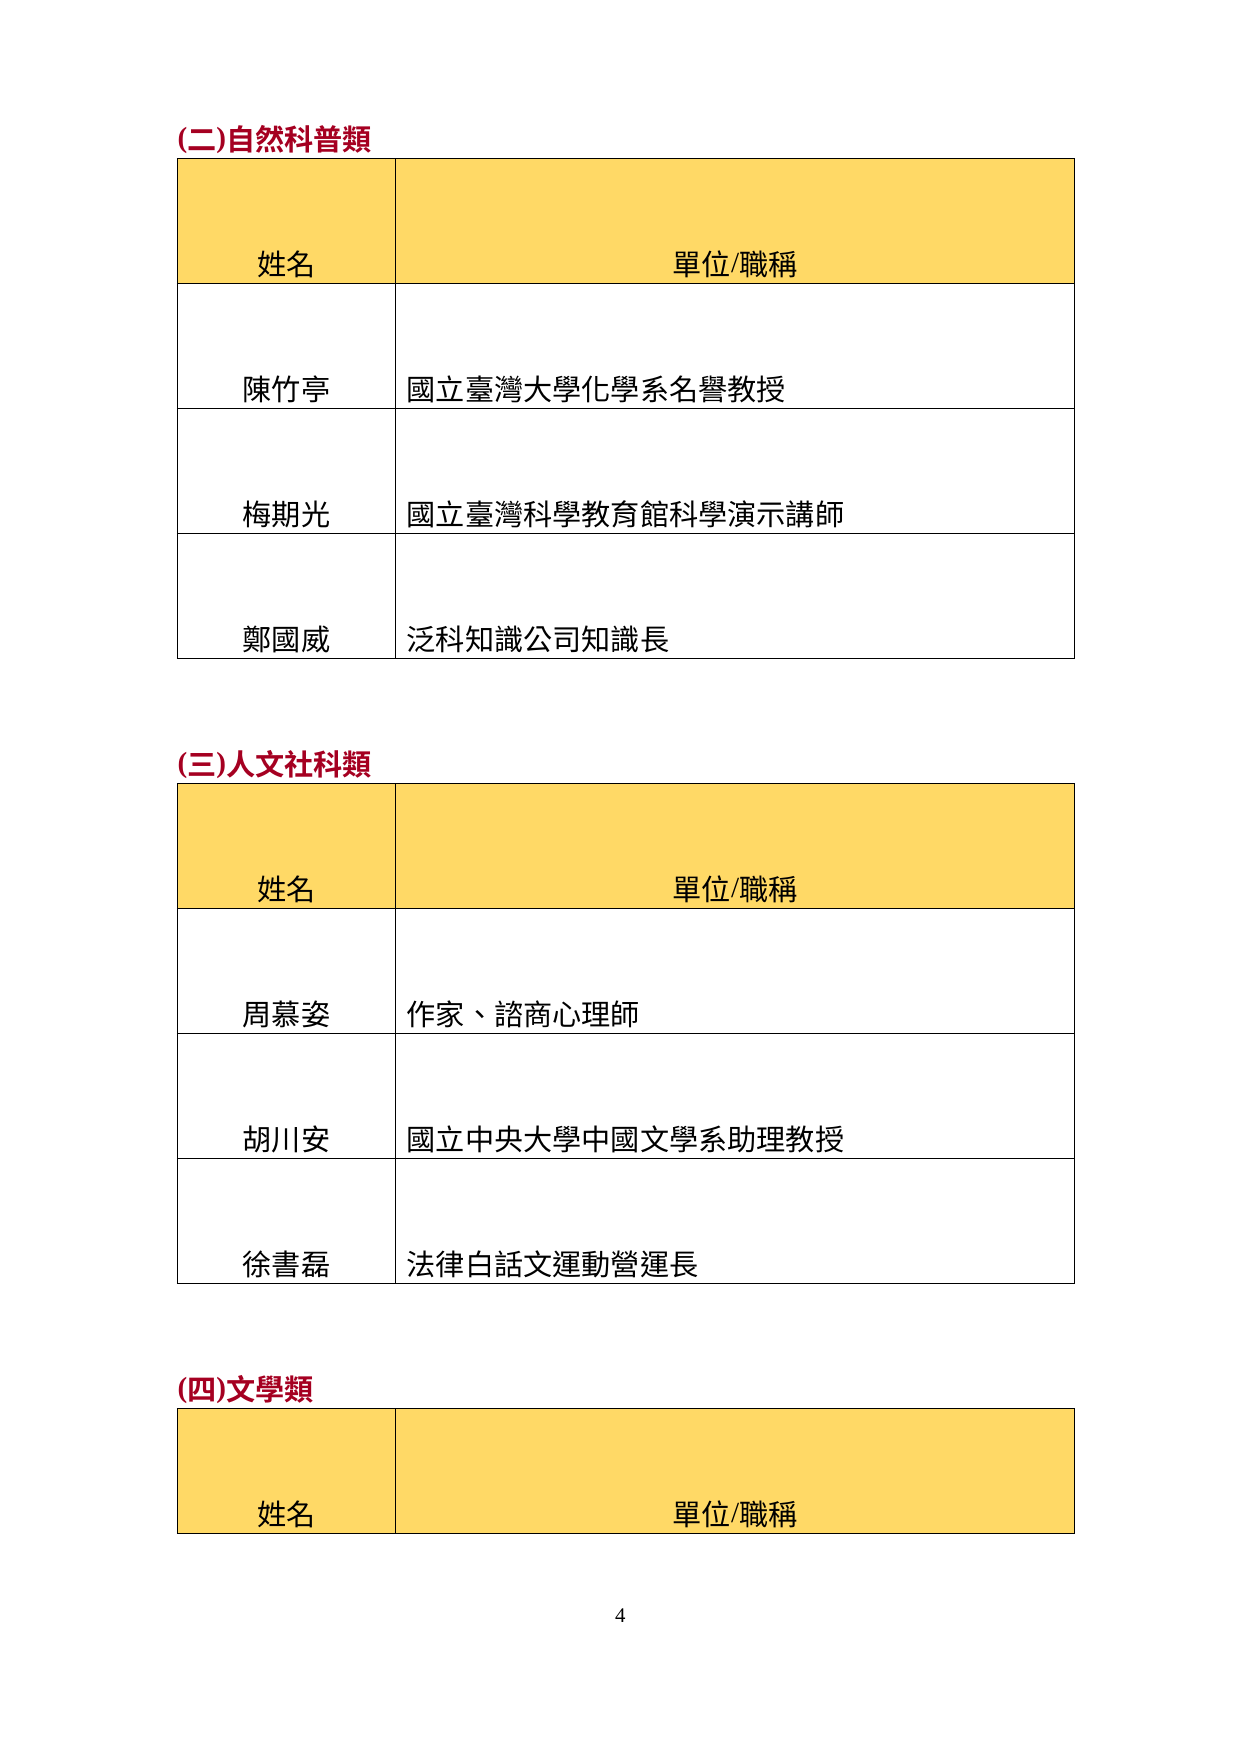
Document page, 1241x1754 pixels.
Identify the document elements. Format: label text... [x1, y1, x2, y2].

table_cell 泛科知識公司知識長 [396, 534, 1074, 658]
table_cell 徐書磊 [178, 1159, 395, 1283]
table_cell 作家、諮商心理師 [396, 909, 1074, 1033]
table_cell 法律白話文運動營運長 [396, 1159, 1074, 1283]
table_header 姓名 [178, 159, 395, 283]
table_cell 鄭國威 [178, 534, 395, 658]
table_cell 陳竹亭 [178, 284, 395, 408]
table_cell 周慕姿 [178, 909, 395, 1033]
table_cell 國立中央大學中國文學系助理教授 [396, 1034, 1074, 1158]
table_cell 國立臺灣科學教育館科學演示講師 [396, 409, 1074, 533]
subtitle (三)人文社科類 [177, 721, 1063, 783]
table_cell 梅期光 [178, 409, 395, 533]
subtitle (二)自然科普類 [177, 96, 1063, 158]
table_cell 胡川安 [178, 1034, 395, 1158]
subtitle (四)文學類 [177, 1346, 1063, 1408]
table_header 姓名 [178, 1409, 395, 1533]
table_header 單位/職稱 [396, 159, 1074, 283]
table_cell 國立臺灣大學化學系名譽教授 [396, 284, 1074, 408]
table_header 姓名 [178, 784, 395, 908]
table_header 單位/職稱 [396, 784, 1074, 908]
table_header 單位/職稱 [396, 1409, 1074, 1533]
